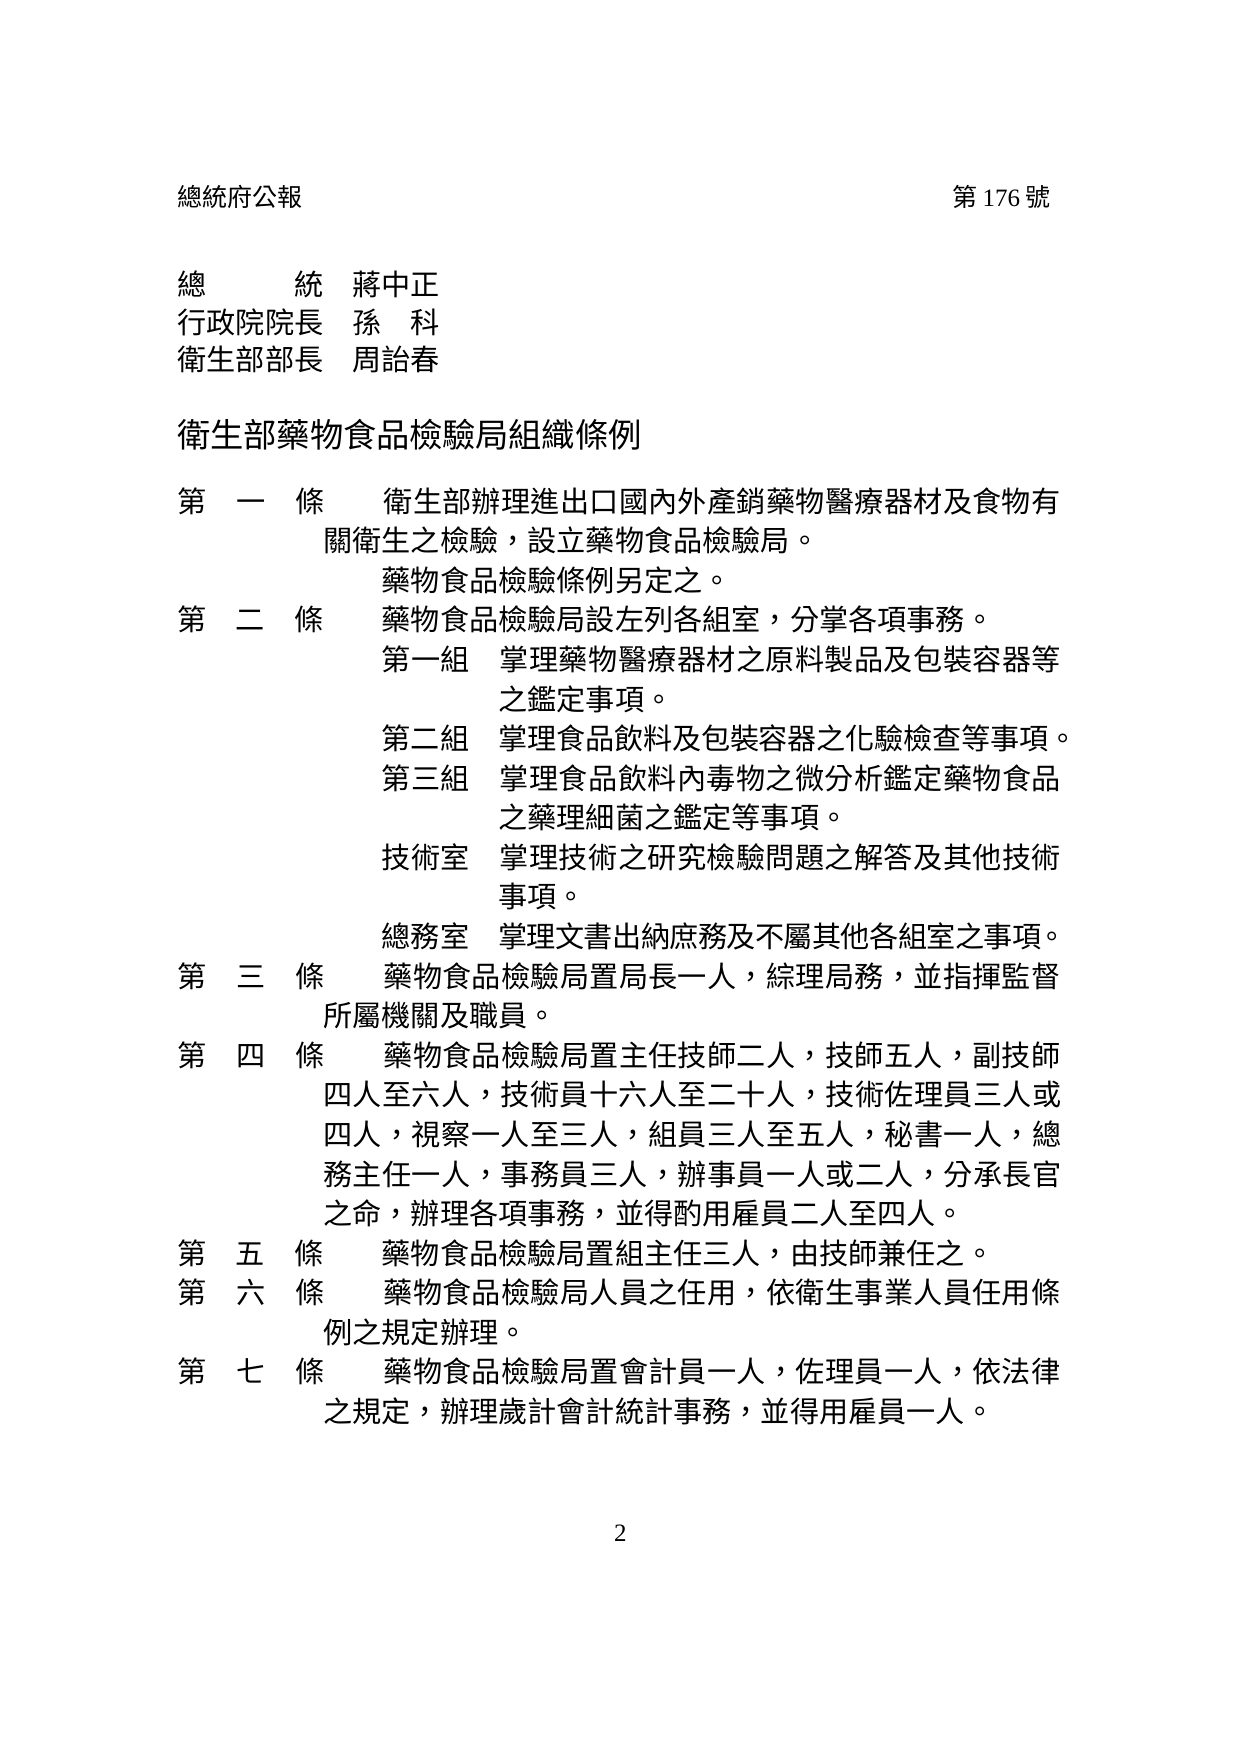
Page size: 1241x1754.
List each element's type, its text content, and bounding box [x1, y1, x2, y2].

text 技術室 掌理技術之研究檢驗問題之解答及其他技術事項。 [381, 837, 1063, 916]
text 第 六 條 藥物食品檢驗局人員之任用，依衛生事業人員任用條例之規定辦理。 [177, 1272, 1063, 1351]
text 第一組 掌理藥物醫療器材之原料製品及包裝容器等之鑑定事項。 [381, 639, 1063, 718]
text 第 七 條 藥物食品檢驗局置會計員一人，佐理員一人，依法律之規定，辦理歲計會計統計事務，並得用雇員一人。 [177, 1351, 1063, 1430]
text 第三組 掌理食品飲料內毒物之微分析鑑定藥物食品之藥理細菌之鑑定等事項。 [381, 757, 1063, 837]
text 衛生部藥物食品檢驗局組織條例 [177, 416, 1063, 455]
text 總務室 掌理文書出納庶務及不屬其他各組室之事項。 [381, 916, 1063, 955]
text 衛生部部長 周詒春 [177, 341, 1063, 378]
text 第二組 掌理食品飲料及包裝容器之化驗檢查等事項。 [381, 718, 1063, 757]
text 第 五 條 藥物食品檢驗局置組主任三人，由技師兼任之。 [177, 1232, 1063, 1272]
text 藥物食品檢驗條例另定之。 [381, 559, 1063, 599]
text 第 三 條 藥物食品檢驗局置局長一人，綜理局務，並指揮監督所屬機關及職員。 [177, 955, 1063, 1034]
text 行政院院長 孫 科 [177, 303, 1063, 341]
text 第 四 條 藥物食品檢驗局置主任技師二人，技師五人，副技師四人至六人，技術員十六人至二十人，技術佐理員三人或四人，視察一人至三人，組員三人至五人，秘書一人，總務主任一人，事務員三人，辦事員一人或二人，分承長官之命，辦理各項事務，並得酌用雇員二人至四人。 [177, 1034, 1063, 1232]
text 第 一 條 衛生部辦理進出口國內外產銷藥物醫療器材及食物有關衛生之檢驗，設立藥物食品檢驗局。 [177, 480, 1063, 559]
text 總 統 蔣中正 [177, 266, 1063, 303]
text 第 二 條 藥物食品檢驗局設左列各組室，分掌各項事務。 [177, 599, 1063, 639]
